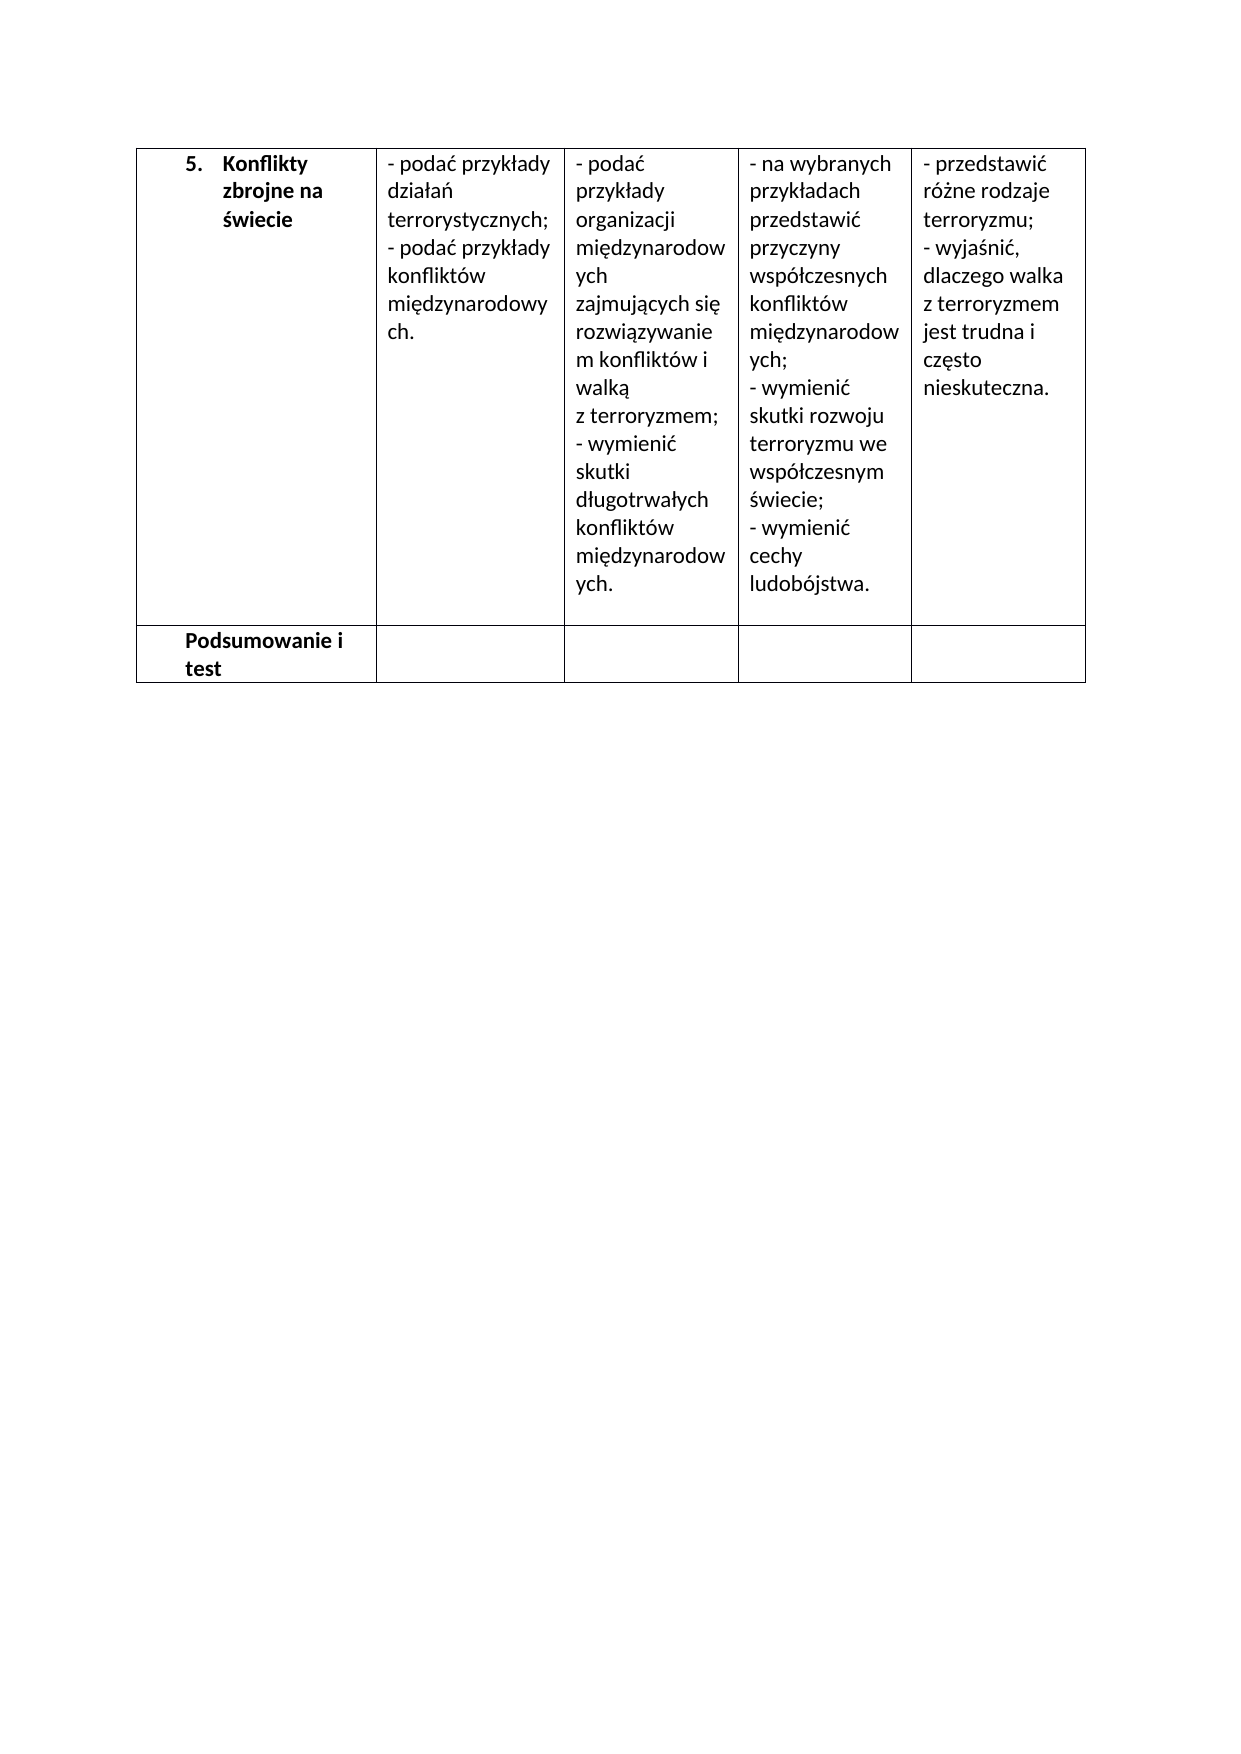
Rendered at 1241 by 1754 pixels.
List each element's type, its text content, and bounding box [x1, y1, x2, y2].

table_cell Podsumowanie i test [137, 626, 376, 682]
table_cell [912, 626, 1085, 682]
table_cell [377, 626, 564, 682]
table_cell [739, 626, 911, 682]
table_cell Konflikty zbrojne na świecie [137, 149, 376, 625]
table_cell - przedstawić różne rodzaje terroryzmu; - wyjaśnić, dlaczego walka z terroryzmem jest trudna i często nieskuteczna. [912, 149, 1085, 625]
table_cell - podać przykłady działań terrorystycznych; - podać przykłady konfliktów międzynarodowych. [377, 149, 564, 625]
table_cell [565, 626, 738, 682]
table_cell - podać przykłady organizacji międzynarodowych zajmujących się rozwiązywaniem konfliktów i walką z terroryzmem; - wymienić skutki długotrwałych konfliktów międzynarodowych. [565, 149, 738, 625]
table_cell - na wybranych przykładach przedstawić przyczyny współczesnych konfliktów międzynarodowych; - wymienić skutki rozwoju terroryzmu we współczesnym świecie; - wymienić cechy ludobójstwa. [739, 149, 911, 625]
